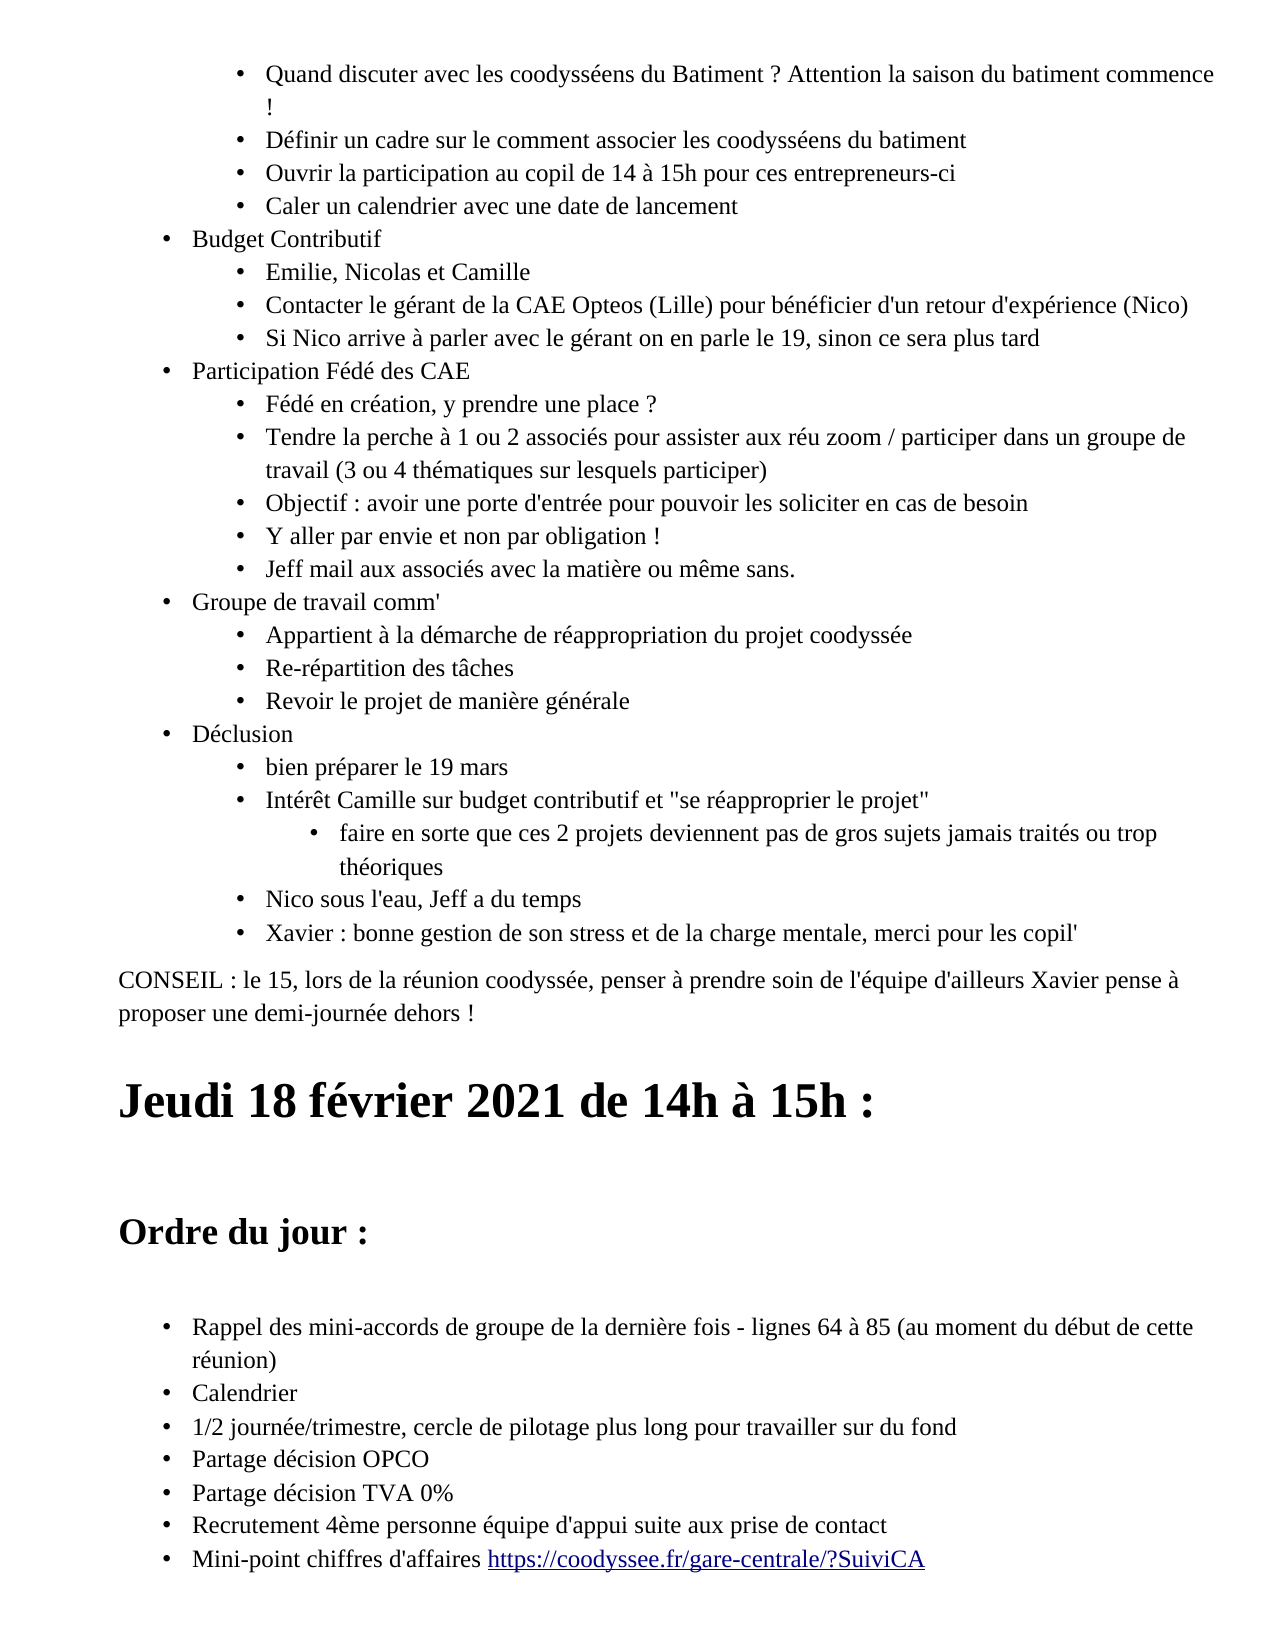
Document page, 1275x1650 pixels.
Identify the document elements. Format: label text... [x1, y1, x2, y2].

list Contacter le gérant de la CAE Opteos (Lille) pour bénéficier d'un retour d'expérience (Nico) [236, 290, 1216, 319]
list Déclusion [162, 719, 1216, 748]
list Emilie, Nicolas et Camille [236, 257, 1216, 286]
list Budget Contributif [162, 224, 1216, 253]
list Objectif : avoir une porte d'entrée pour pouvoir les soliciter en cas de besoin [236, 488, 1216, 517]
list Re-répartition des tâches [236, 653, 1216, 682]
list Revoir le projet de manière générale [236, 686, 1216, 715]
list 1/2 journée/trimestre, cercle de pilotage plus long pour travailler sur du fond [162, 1412, 1216, 1440]
list Ouvrir la participation au copil de 14 à 15h pour ces entrepreneurs-ci [236, 158, 1216, 187]
list Intérêt Camille sur budget contributif et "se réapproprier le projet" [236, 786, 1216, 814]
subtitle Ordre du jour : [118, 1209, 1216, 1252]
list bien préparer le 19 mars [236, 752, 1216, 781]
list Participation Fédé des CAE [162, 356, 1216, 385]
list Calendrier [162, 1378, 1216, 1407]
list Partage décision TVA 0% [162, 1478, 1216, 1506]
list Jeff mail aux associés avec la matière ou même sans. [236, 554, 1216, 583]
list Recrutement 4ème personne équipe d'appui suite aux prise de contact [162, 1511, 1216, 1539]
text CONSEIL : le 15, lors de la réunion coodyssée, penser à prendre soin de l'équipe d'ailleurs Xavier pense à proposer une demi-journée dehors ! [118, 965, 1216, 1027]
list Caler un calendrier avec une date de lancement [236, 191, 1216, 220]
list Mini-point chiffres d'affaires https://coodyssee.fr/gare-centrale/?SuiviCA [162, 1544, 1216, 1572]
list Y aller par envie et non par obligation ! [236, 521, 1216, 550]
list Xavier : bonne gestion de son stress et de la charge mentale, merci pour les copil' [236, 918, 1216, 946]
list Rappel des mini-accords de groupe de la dernière fois - lignes 64 à 85 (au moment du début de cette réunion) [162, 1312, 1216, 1374]
list Fédé en création, y prendre une place ? [236, 389, 1216, 418]
list Appartient à la démarche de réappropriation du projet coodyssée [236, 620, 1216, 649]
list faire en sorte que ces 2 projets deviennent pas de gros sujets jamais traités ou trop théoriques [309, 818, 1216, 880]
list Définir un cadre sur le comment associer les coodysséens du batiment [236, 125, 1216, 154]
list Si Nico arrive à parler avec le gérant on en parle le 19, sinon ce sera plus tard [236, 323, 1216, 352]
subtitle Jeudi 18 février 2021 de 14h à 15h : [118, 1071, 1216, 1128]
list Quand discuter avec les coodysséens du Batiment ? Attention la saison du batiment commence ! [236, 59, 1216, 121]
list Tendre la perche à 1 ou 2 associés pour assister aux réu zoom / participer dans un groupe de travail (3 ou 4 thématiques sur lesquels participer) [236, 422, 1216, 484]
list Nico sous l'eau, Jeff a du temps [236, 884, 1216, 913]
list Groupe de travail comm' [162, 587, 1216, 616]
list Partage décision OPCO [162, 1444, 1216, 1473]
